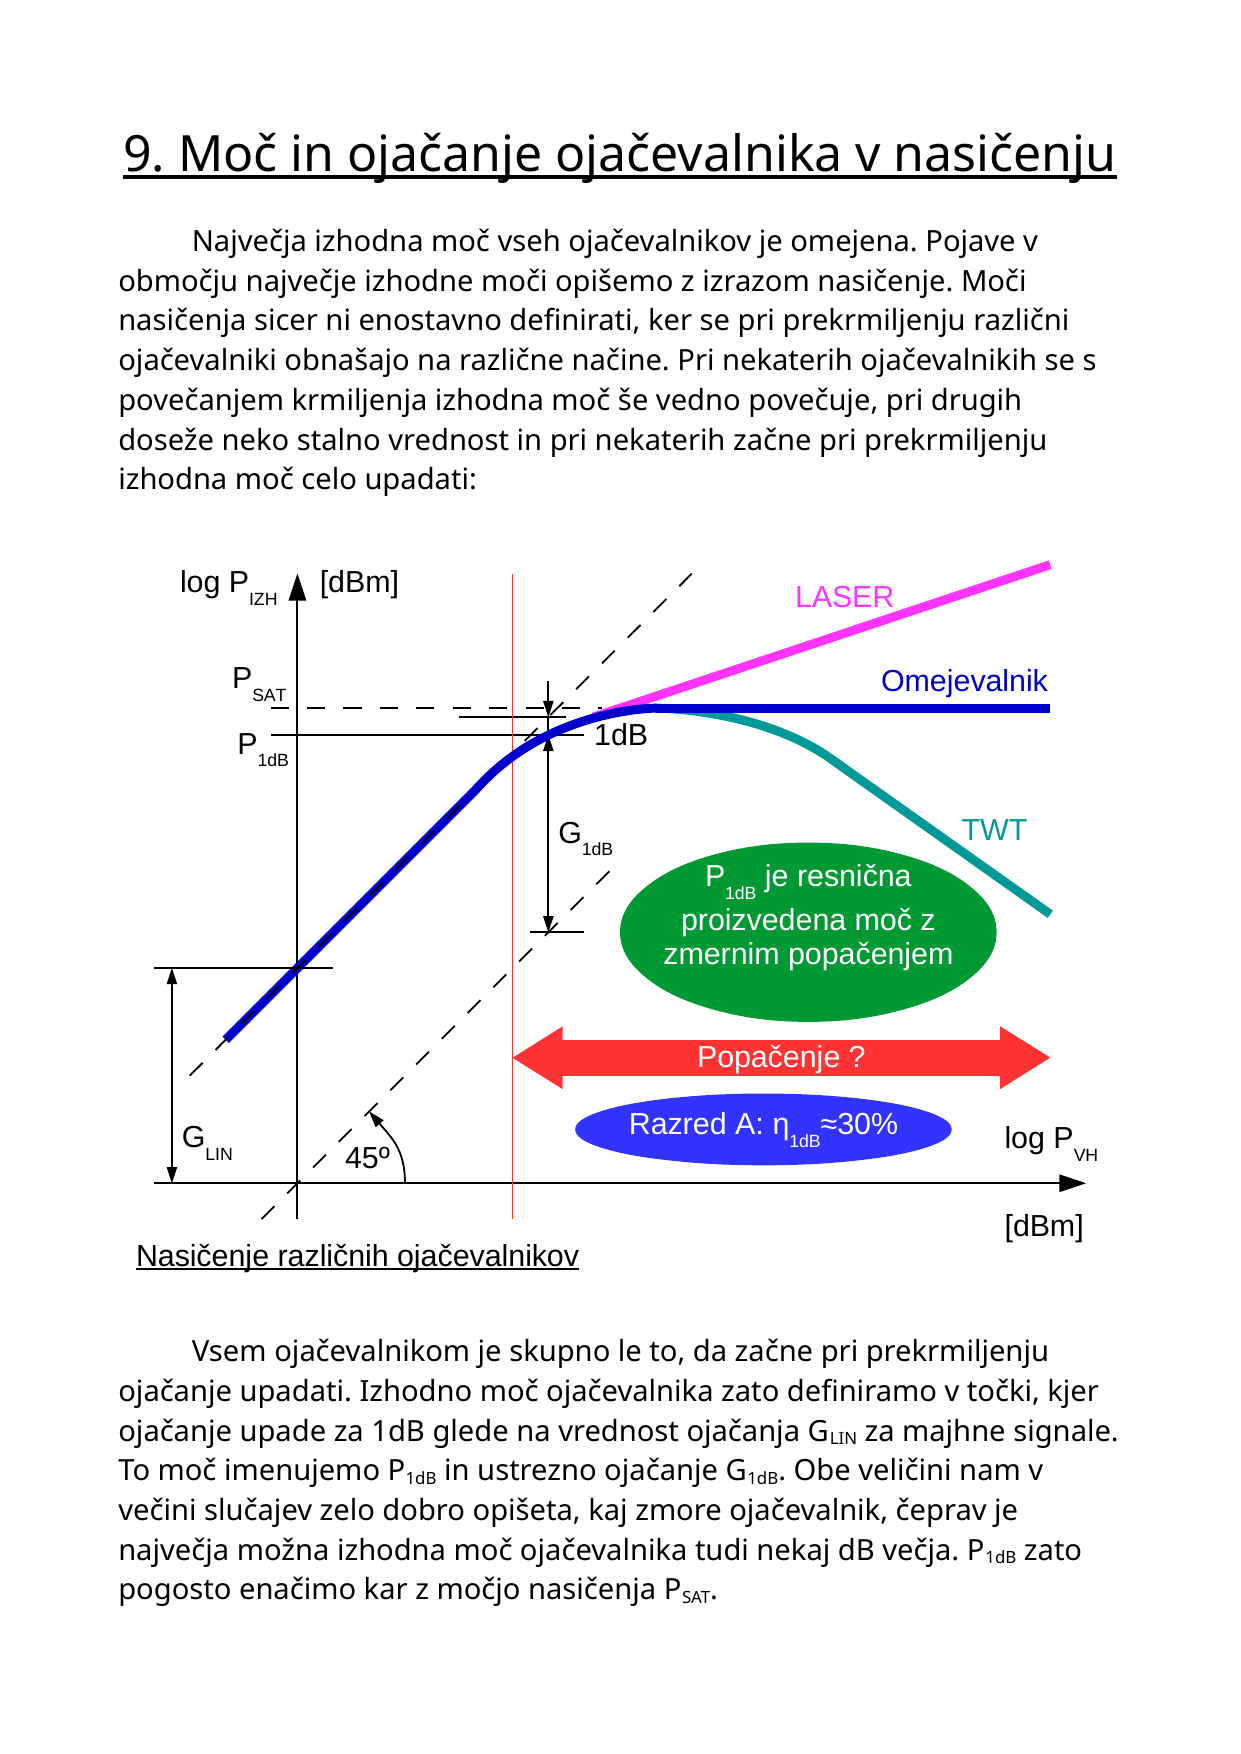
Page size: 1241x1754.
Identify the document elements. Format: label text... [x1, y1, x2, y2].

text 9. Moč in ojačanje ojačevalnika v nasičenju [118, 118, 1122, 186]
text Vsem ojačevalnikom je skupno le to, da začne pri prekrmiljenju ojačanje upadati. Izhodno moč ojačevalnika zato definiramo v točki, kjer ojačanje upade za 1dB glede na vrednost ojačanja GLIN za majhne signale. To moč imenujemo P1dB in ustrezno ojačanje G1dB. Obe veličini nam v večini slučajev zelo dobro opišeta, kaj zmore ojačevalnik, čeprav je največja možna izhodna moč ojačevalnika tudi nekaj dB večja. P1dB zato pogosto enačimo kar z močjo nasičenja PSAT. [118, 1330, 1122, 1608]
text Največja izhodna moč vseh ojačevalnikov je omejena. Pojave v območju največje izhodne moči opišemo z izrazom nasičenje. Moči nasičenja sicer ni enostavno definirati, ker se pri prekrmiljenju različni ojačevalniki obnašajo na različne načine. Pri nekaterih ojačevalnikih se s povečanjem krmiljenja izhodna moč še vedno povečuje, pri drugih doseže neko stalno vrednost in pri nekaterih začne pri prekrmiljenju izhodna moč celo upadati: [118, 220, 1122, 498]
